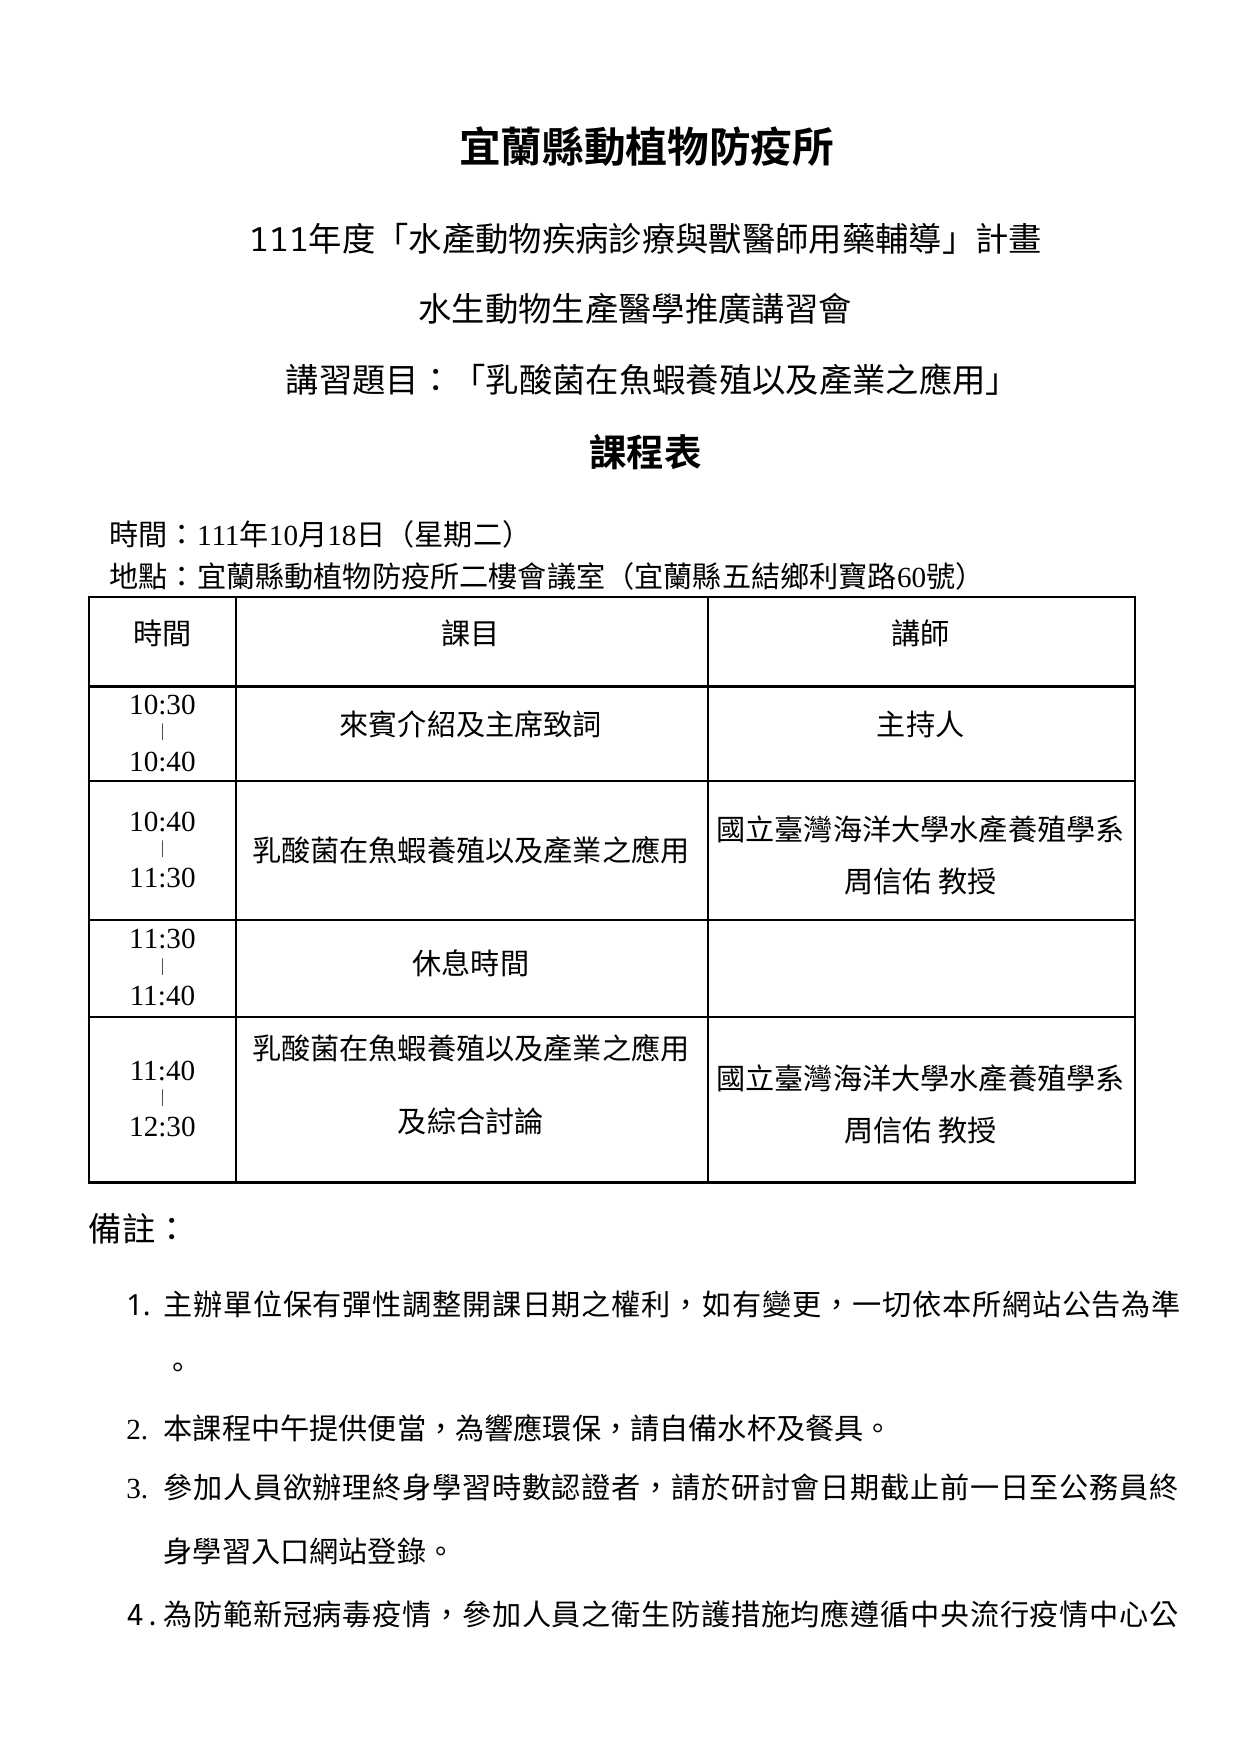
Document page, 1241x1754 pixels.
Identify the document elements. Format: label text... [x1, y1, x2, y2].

table_cell 國立臺灣海洋大學水產養殖學系 周信佑 教授 [709, 1018, 1134, 1181]
table_header 講師 [709, 598, 1134, 685]
table_cell 主持人 [709, 688, 1134, 780]
text 備註： [88, 1206, 1181, 1252]
table_cell 11:40 ｜ 12:30 [90, 1018, 235, 1181]
list 為防範新冠病毒疫情，參加人員之衛生防護措施均應遵循中央流行疫情中心公 [126, 1592, 1181, 1634]
table_cell 11:30 ｜ 11:40 [90, 921, 235, 1016]
text 課程表 [88, 427, 1181, 478]
list 參加人員欲辦理終身學習時數認證者，請於研討會日期截止前一日至公務員終身學習入口網站登錄。 [126, 1467, 1181, 1571]
table_cell 休息時間 [237, 921, 707, 1016]
table_header 課目 [237, 598, 707, 685]
text 111年度「水產動物疾病診療與獸醫師用藥輔導」計畫 [88, 213, 1181, 262]
table_cell 乳酸菌在魚蝦養殖以及產業之應用 及綜合討論 [237, 1018, 707, 1181]
table_cell 來賓介紹及主席致詞 [237, 688, 707, 780]
table_cell [709, 921, 1134, 1016]
text 地點：宜蘭縣動植物防疫所二樓會議室（宜蘭縣五結鄉利寶路60號） [88, 553, 1181, 596]
table_cell 國立臺灣海洋大學水產養殖學系 周信佑 教授 [709, 782, 1134, 918]
text 時間：111年10月18日（星期二） [88, 511, 1181, 553]
table_header 時間 [90, 598, 235, 685]
text 宜蘭縣動植物防疫所 [88, 118, 1181, 175]
table_cell 10:30 ｜ 10:40 [90, 688, 235, 780]
list 本課程中午提供便當，為響應環保，請自備水杯及餐具。 [126, 1408, 1181, 1448]
list 主辦單位保有彈性調整開課日期之權利，如有變更，一切依本所網站公告為準。 [126, 1281, 1181, 1387]
text 水生動物生產醫學推廣講習會 [88, 286, 1181, 331]
table_cell 10:40 ｜ 11:30 [90, 782, 235, 918]
text 講習題目：「乳酸菌在魚蝦養殖以及產業之應用」 [88, 354, 1181, 402]
table_cell 乳酸菌在魚蝦養殖以及產業之應用 [237, 782, 707, 918]
